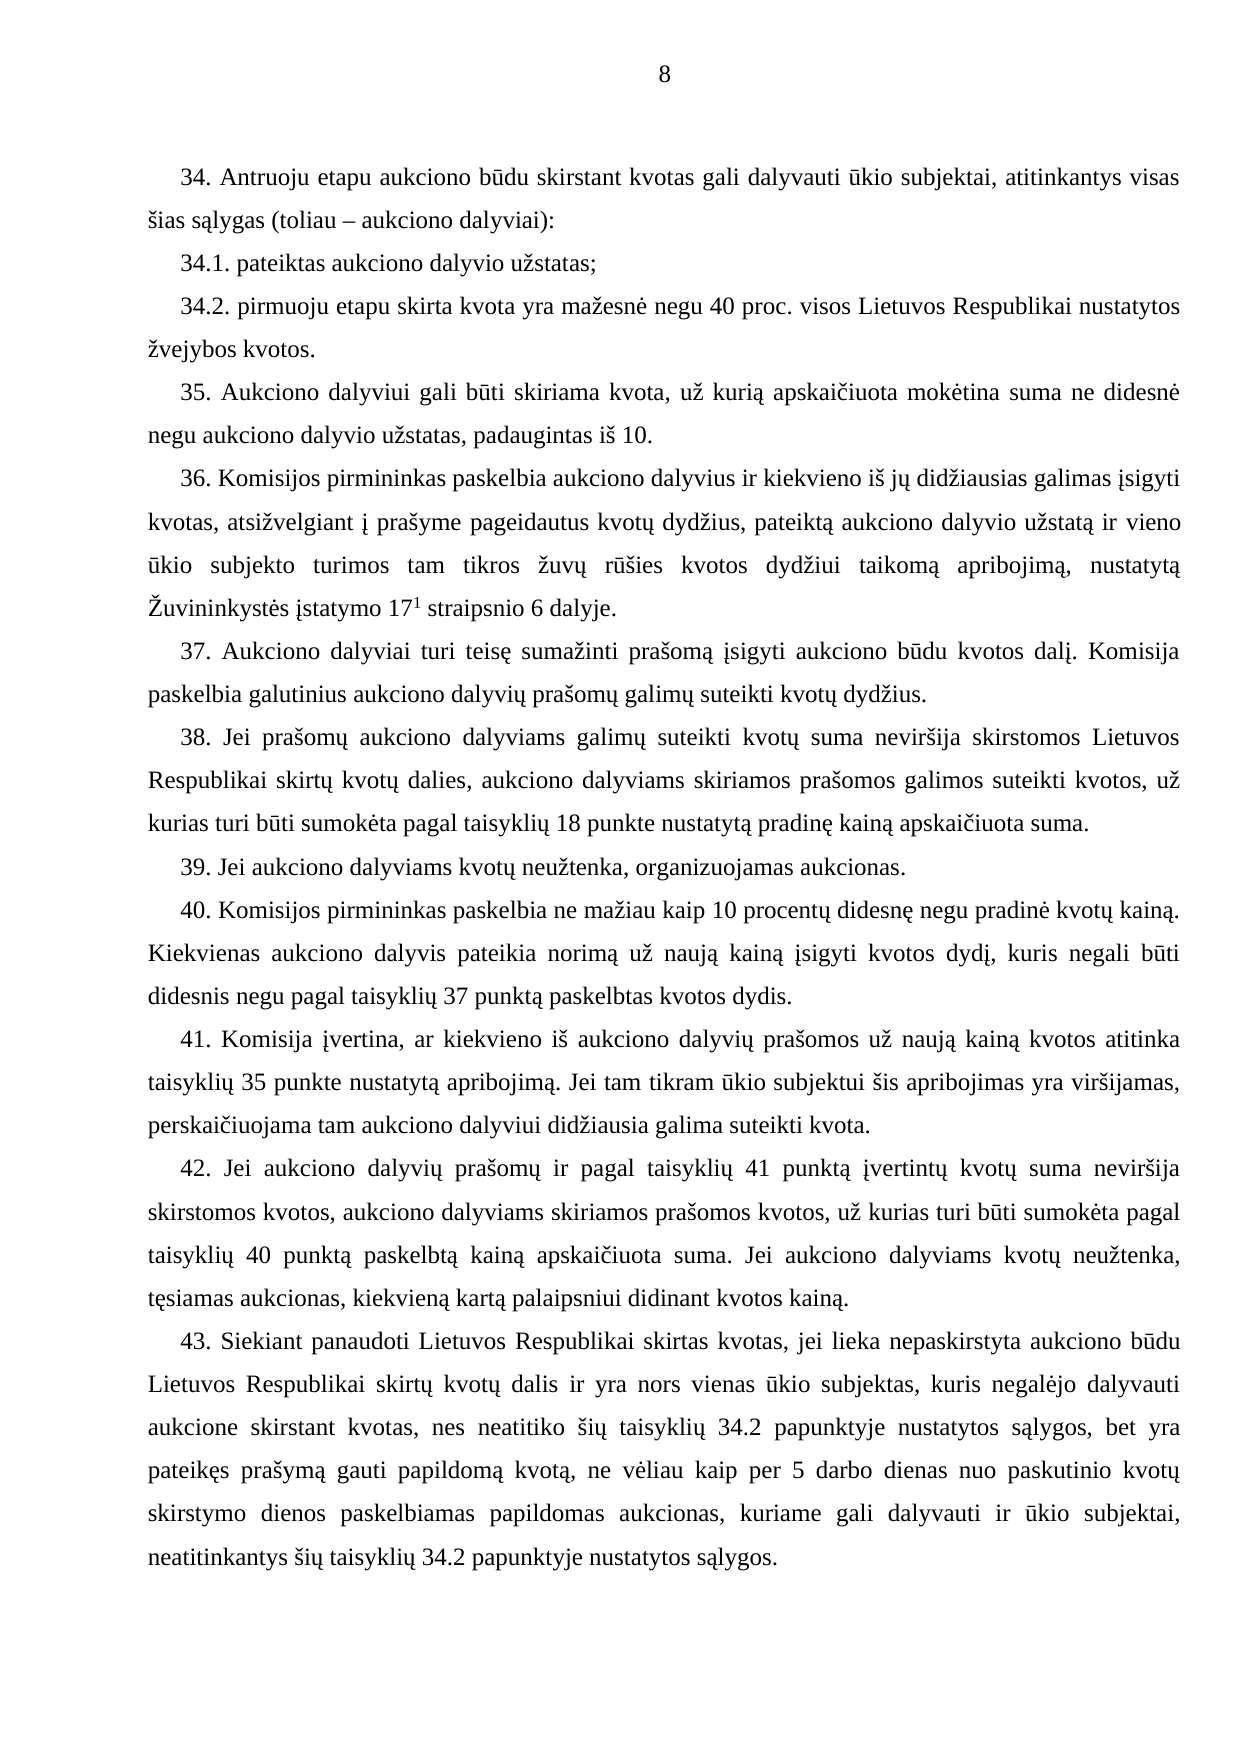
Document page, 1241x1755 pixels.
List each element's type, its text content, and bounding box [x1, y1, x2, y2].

text 37. Aukciono dalyviai turi teisę sumažinti prašomą įsigyti aukciono būdu kvotos dalį. Komisija paskelbia galutinius aukciono dalyvių prašomų galimų suteikti kvotų dydžius. [148, 636, 1181, 708]
text 43. Siekiant panaudoti Lietuvos Respublikai skirtas kvotas, jei lieka nepaskirstyta aukciono būdu Lietuvos Respublikai skirtų kvotų dalis ir yra nors vienas ūkio subjektas, kuris negalėjo dalyvauti aukcione skirstant kvotas, nes neatitiko šių taisyklių 34.2 papunktyje nustatytos sąlygos, bet yra pateikęs prašymą gauti papildomą kvotą, ne vėliau kaip per 5 darbo dienas nuo paskutinio kvotų skirstymo dienos paskelbiamas papildomas aukcionas, kuriame gali dalyvauti ir ūkio subjektai, neatitinkantys šių taisyklių 34.2 papunktyje nustatytos sąlygos. [148, 1326, 1181, 1570]
text 40. Komisijos pirmininkas paskelbia ne mažiau kaip 10 procentų didesnę negu pradinė kvotų kainą. Kiekvienas aukciono dalyvis pateikia norimą už naują kainą įsigyti kvotos dydį, kuris negali būti didesnis negu pagal taisyklių 37 punktą paskelbtas kvotos dydis. [148, 895, 1181, 1010]
text 34. Antruoju etapu aukciono būdu skirstant kvotas gali dalyvauti ūkio subjektai, atitinkantys visas šias sąlygas (toliau – aukciono dalyviai): [148, 162, 1181, 233]
text 34.2. pirmuoju etapu skirta kvota yra mažesnė negu 40 proc. visos Lietuvos Respublikai nustatytos žvejybos kvotos. [148, 291, 1181, 363]
text 39. Jei aukciono dalyviams kvotų neužtenka, organizuojamas aukcionas. [148, 852, 1181, 880]
text 42. Jei aukciono dalyvių prašomų ir pagal taisyklių 41 punktą įvertintų kvotų suma neviršija skirstomos kvotos, aukciono dalyviams skiriamos prašomos kvotos, už kurias turi būti sumokėta pagal taisyklių 40 punktą paskelbtą kainą apskaičiuota suma. Jei aukciono dalyviams kvotų neužtenka, tęsiamas aukcionas, kiekvieną kartą palaipsniui didinant kvotos kainą. [148, 1153, 1181, 1312]
text 34.1. pateiktas aukciono dalyvio užstatas; [148, 248, 1181, 277]
text 36. Komisijos pirmininkas paskelbia aukciono dalyvius ir kiekvieno iš jų didžiausias galimas įsigyti kvotas, atsižvelgiant į prašyme pageidautus kvotų dydžius, pateiktą aukciono dalyvio užstatą ir vieno ūkio subjekto turimos tam tikros žuvų rūšies kvotos dydžiui taikomą apribojimą, nustatytą Žuvininkystės įstatymo 171 straipsnio 6 dalyje. [148, 463, 1181, 622]
text 38. Jei prašomų aukciono dalyviams galimų suteikti kvotų suma neviršija skirstomos Lietuvos Respublikai skirtų kvotų dalies, aukciono dalyviams skiriamos prašomos galimos suteikti kvotos, už kurias turi būti sumokėta pagal taisyklių 18 punkte nustatytą pradinę kainą apskaičiuota suma. [148, 722, 1181, 837]
text 41. Komisija įvertina, ar kiekvieno iš aukciono dalyvių prašomos už naują kainą kvotos atitinka taisyklių 35 punkte nustatytą apribojimą. Jei tam tikram ūkio subjektui šis apribojimas yra viršijamas, perskaičiuojama tam aukciono dalyviui didžiausia galima suteikti kvota. [148, 1024, 1181, 1139]
text 35. Aukciono dalyviui gali būti skiriama kvota, už kurią apskaičiuota mokėtina suma ne didesnė negu aukciono dalyvio užstatas, padaugintas iš 10. [148, 377, 1181, 449]
